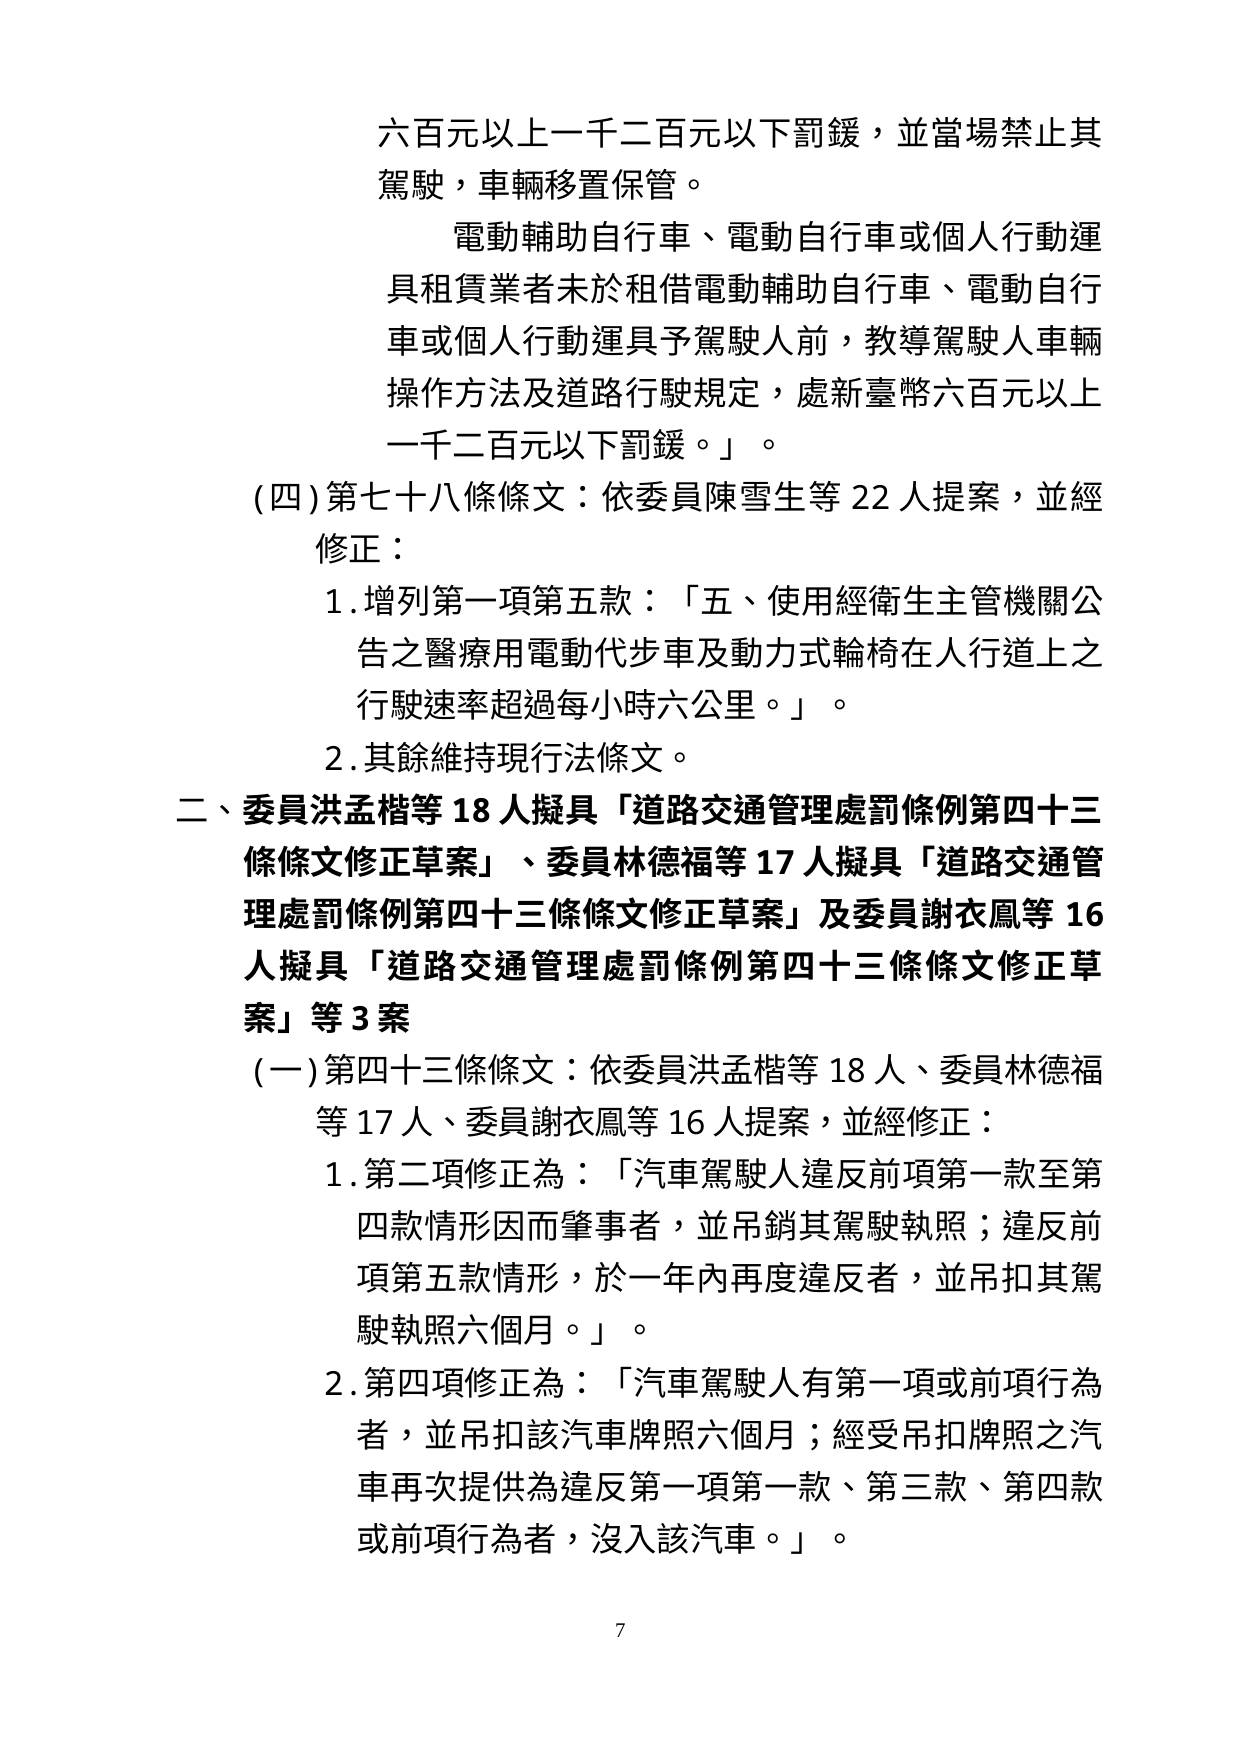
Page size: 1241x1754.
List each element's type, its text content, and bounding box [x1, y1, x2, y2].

text 1.第二項修正為：「汽車駕駛人違反前項第一款至第四款情形因而肇事者，並吊銷其駕駛執照；違反前項第五款情形，於一年內再度違反者，並吊扣其駕駛執照六個月。」。 [323, 1145, 1104, 1353]
text (四)第七十八條條文：依委員陳雪生等22人提案，並經修正： [248, 468, 1104, 572]
text 電動輔助自行車、電動自行車或個人行動運具租賃業者未於租借電動輔助自行車、電動自行車或個人行動運具予駕駛人前，教導駕駛人車輛操作方法及道路行駛規定，處新臺幣六百元以上一千二百元以下罰鍰。」。 [386, 207, 1104, 468]
text 2.其餘維持現行法條文。 [323, 728, 1104, 780]
text 二、委員洪孟楷等18人擬具「道路交通管理處罰條例第四十三條條文修正草案」、委員林德福等17人擬具「道路交通管理處罰條例第四十三條條文修正草案」及委員謝衣鳯等16人擬具「道路交通管理處罰條例第四十三條條文修正草案」等3案 [175, 780, 1104, 1041]
text 六百元以上一千二百元以下罰鍰，並當場禁止其駕駛，車輛移置保管。 [311, 103, 1104, 207]
text 2.第四項修正為：「汽車駕駛人有第一項或前項行為者，並吊扣該汽車牌照六個月；經受吊扣牌照之汽車再次提供為違反第一項第一款、第三款、第四款或前項行為者，沒入該汽車。」。 [323, 1353, 1104, 1562]
text 1.增列第一項第五款：「五、使用經衛生主管機關公告之醫療用電動代步車及動力式輪椅在人行道上之行駛速率超過每小時六公里。」。 [323, 572, 1104, 728]
text (一)第四十三條條文：依委員洪孟楷等18人、委員林德福等17人、委員謝衣鳯等16人提案，並經修正： [248, 1041, 1104, 1145]
